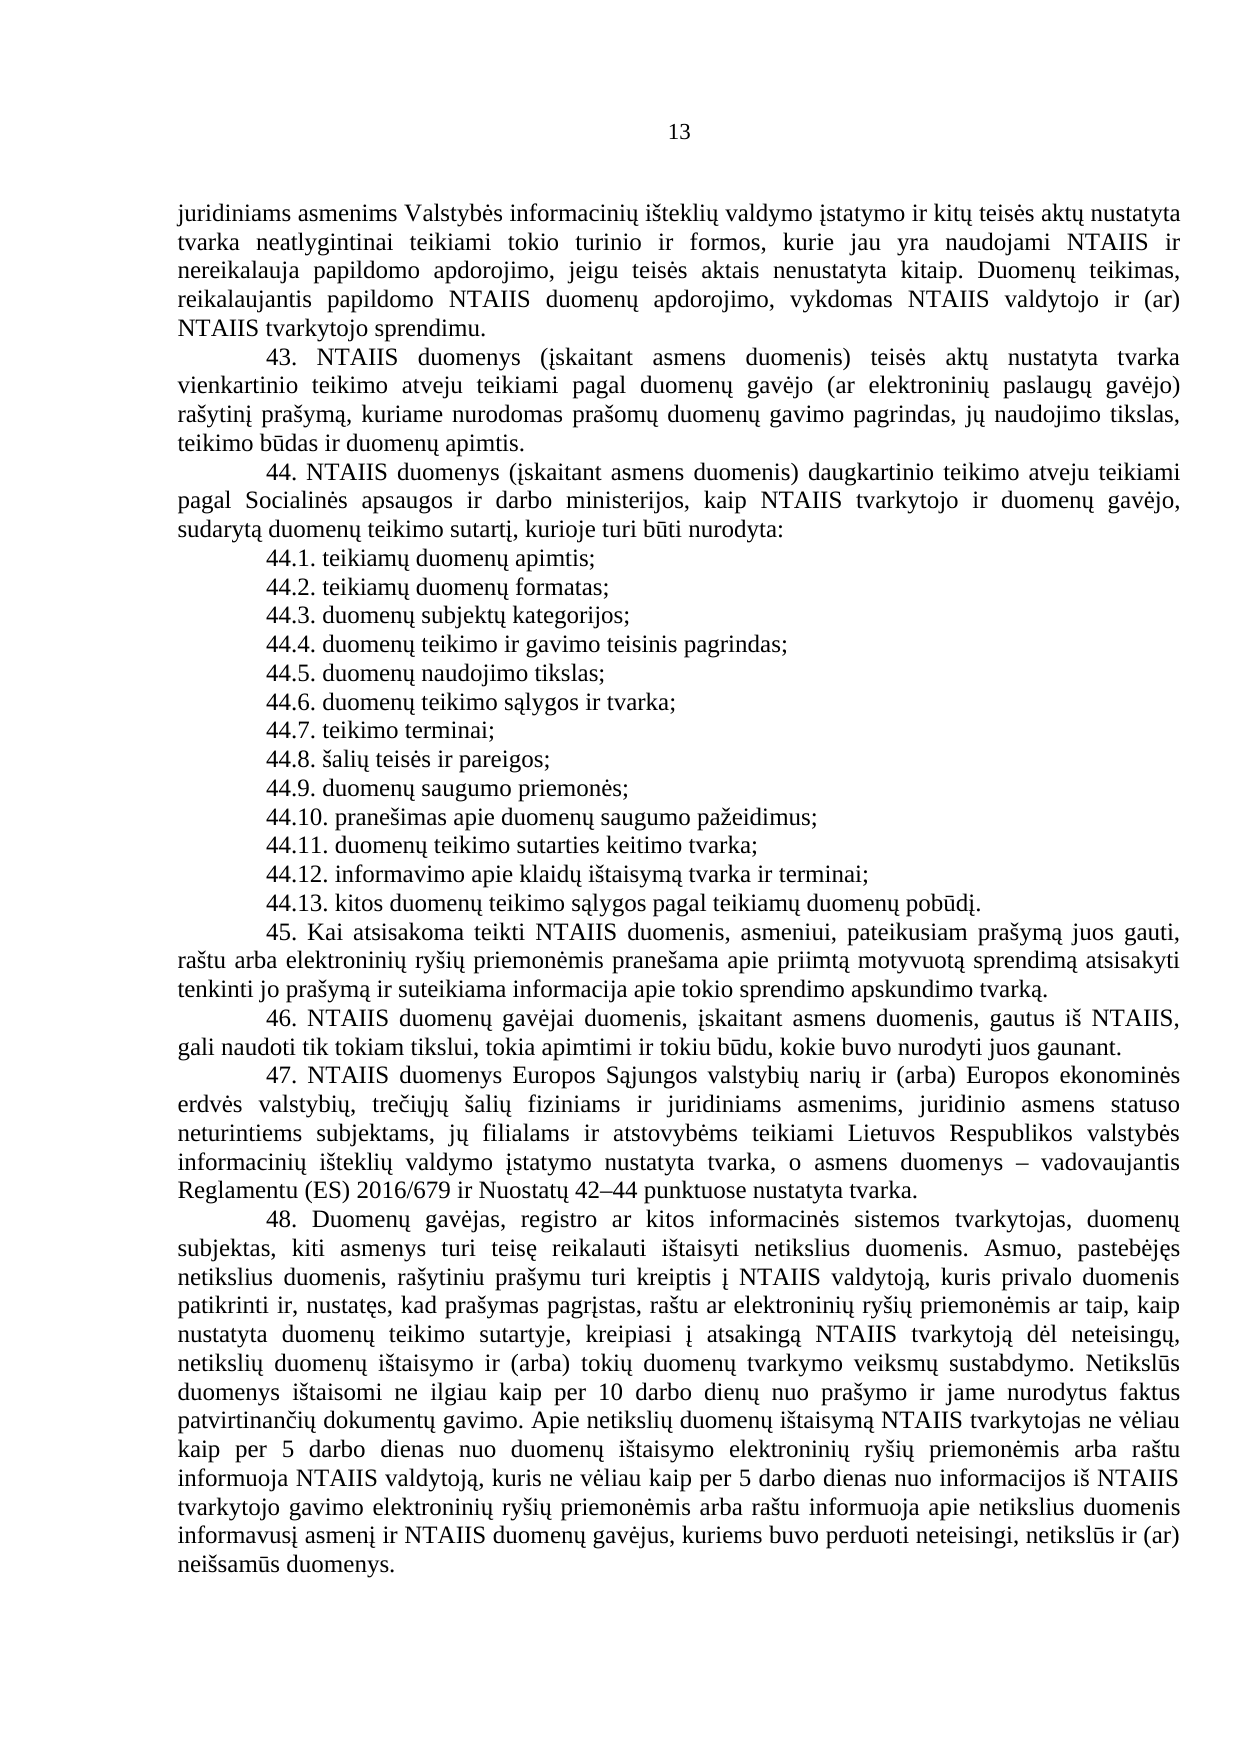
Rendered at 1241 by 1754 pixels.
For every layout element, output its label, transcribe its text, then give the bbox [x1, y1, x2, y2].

text 44.2. teikiamų duomenų formatas; [177, 572, 1181, 600]
text 44.8. šalių teisės ir pareigos; [177, 744, 1181, 773]
text 47. NTAIIS duomenys Europos Sąjungos valstybių narių ir (arba) Europos ekonominės erdvės valstybių, trečiųjų šalių fiziniams ir juridiniams asmenims, juridinio asmens statuso neturintiems subjektams, jų filialams ir atstovybėms teikiami Lietuvos Respublikos valstybės informacinių išteklių valdymo įstatymo nustatyta tvarka, o asmens duomenys – vadovaujantis Reglamentu (ES) 2016/679 ir Nuostatų 42–44 punktuose nustatyta tvarka. [177, 1060, 1181, 1204]
text 43. NTAIIS duomenys (įskaitant asmens duomenis) teisės aktų nustatyta tvarka vienkartinio teikimo atveju teikiami pagal duomenų gavėjo (ar elektroninių paslaugų gavėjo) rašytinį prašymą, kuriame nurodomas prašomų duomenų gavimo pagrindas, jų naudojimo tikslas, teikimo būdas ir duomenų apimtis. [177, 342, 1181, 457]
text 46. NTAIIS duomenų gavėjai duomenis, įskaitant asmens duomenis, gautus iš NTAIIS, gali naudoti tik tokiam tikslui, tokia apimtimi ir tokiu būdu, kokie buvo nurodyti juos gaunant. [177, 1003, 1181, 1060]
text 44.5. duomenų naudojimo tikslas; [177, 658, 1181, 687]
text 44. NTAIIS duomenys (įskaitant asmens duomenis) daugkartinio teikimo atveju teikiami pagal Socialinės apsaugos ir darbo ministerijos, kaip NTAIIS tvarkytojo ir duomenų gavėjo, sudarytą duomenų teikimo sutartį, kurioje turi būti nurodyta: [177, 457, 1181, 543]
text 45. Kai atsisakoma teikti NTAIIS duomenis, asmeniui, pateikusiam prašymą juos gauti, raštu arba elektroninių ryšių priemonėmis pranešama apie priimtą motyvuotą sprendimą atsisakyti tenkinti jo prašymą ir suteikiama informacija apie tokio sprendimo apskundimo tvarką. [177, 917, 1181, 1003]
text 44.12. informavimo apie klaidų ištaisymą tvarka ir terminai; [177, 859, 1181, 888]
text 44.9. duomenų saugumo priemonės; [177, 773, 1181, 802]
text 44.4. duomenų teikimo ir gavimo teisinis pagrindas; [177, 629, 1181, 658]
text 44.6. duomenų teikimo sąlygos ir tvarka; [177, 687, 1181, 715]
text 44.3. duomenų subjektų kategorijos; [177, 600, 1181, 629]
text 44.10. pranešimas apie duomenų saugumo pažeidimus; [177, 802, 1181, 830]
text 48. Duomenų gavėjas, registro ar kitos informacinės sistemos tvarkytojas, duomenų subjektas, kiti asmenys turi teisę reikalauti ištaisyti netikslius duomenis. Asmuo, pastebėjęs netikslius duomenis, rašytiniu prašymu turi kreiptis į NTAIIS valdytoją, kuris privalo duomenis patikrinti ir, nustatęs, kad prašymas pagrįstas, raštu ar elektroninių ryšių priemonėmis ar taip, kaip nustatyta duomenų teikimo sutartyje, kreipiasi į atsakingą NTAIIS tvarkytoją dėl neteisingų, netikslių duomenų ištaisymo ir (arba) tokių duomenų tvarkymo veiksmų sustabdymo. Netikslūs duomenys ištaisomi ne ilgiau kaip per 10 darbo dienų nuo prašymo ir jame nurodytus faktus patvirtinančių dokumentų gavimo. Apie netikslių duomenų ištaisymą NTAIIS tvarkytojas ne vėliau kaip per 5 darbo dienas nuo duomenų ištaisymo elektroninių ryšių priemonėmis arba raštu informuoja NTAIIS valdytoją, kuris ne vėliau kaip per 5 darbo dienas nuo informacijos iš NTAIIS tvarkytojo gavimo elektroninių ryšių priemonėmis arba raštu informuoja apie netikslius duomenis informavusį asmenį ir NTAIIS duomenų gavėjus, kuriems buvo perduoti neteisingi, netikslūs ir (ar) neišsamūs duomenys. [177, 1204, 1181, 1578]
text 44.7. teikimo terminai; [177, 715, 1181, 744]
text 44.1. teikiamų duomenų apimtis; [177, 543, 1181, 572]
text juridiniams asmenims Valstybės informacinių išteklių valdymo įstatymo ir kitų teisės aktų nustatyta tvarka neatlygintinai teikiami tokio turinio ir formos, kurie jau yra naudojami NTAIIS ir nereikalauja papildomo apdorojimo, jeigu teisės aktais nenustatyta kitaip. Duomenų teikimas, reikalaujantis papildomo NTAIIS duomenų apdorojimo, vykdomas NTAIIS valdytojo ir (ar) NTAIIS tvarkytojo sprendimu. [177, 198, 1181, 342]
text 44.13. kitos duomenų teikimo sąlygos pagal teikiamų duomenų pobūdį. [177, 888, 1181, 917]
text 44.11. duomenų teikimo sutarties keitimo tvarka; [177, 830, 1181, 859]
